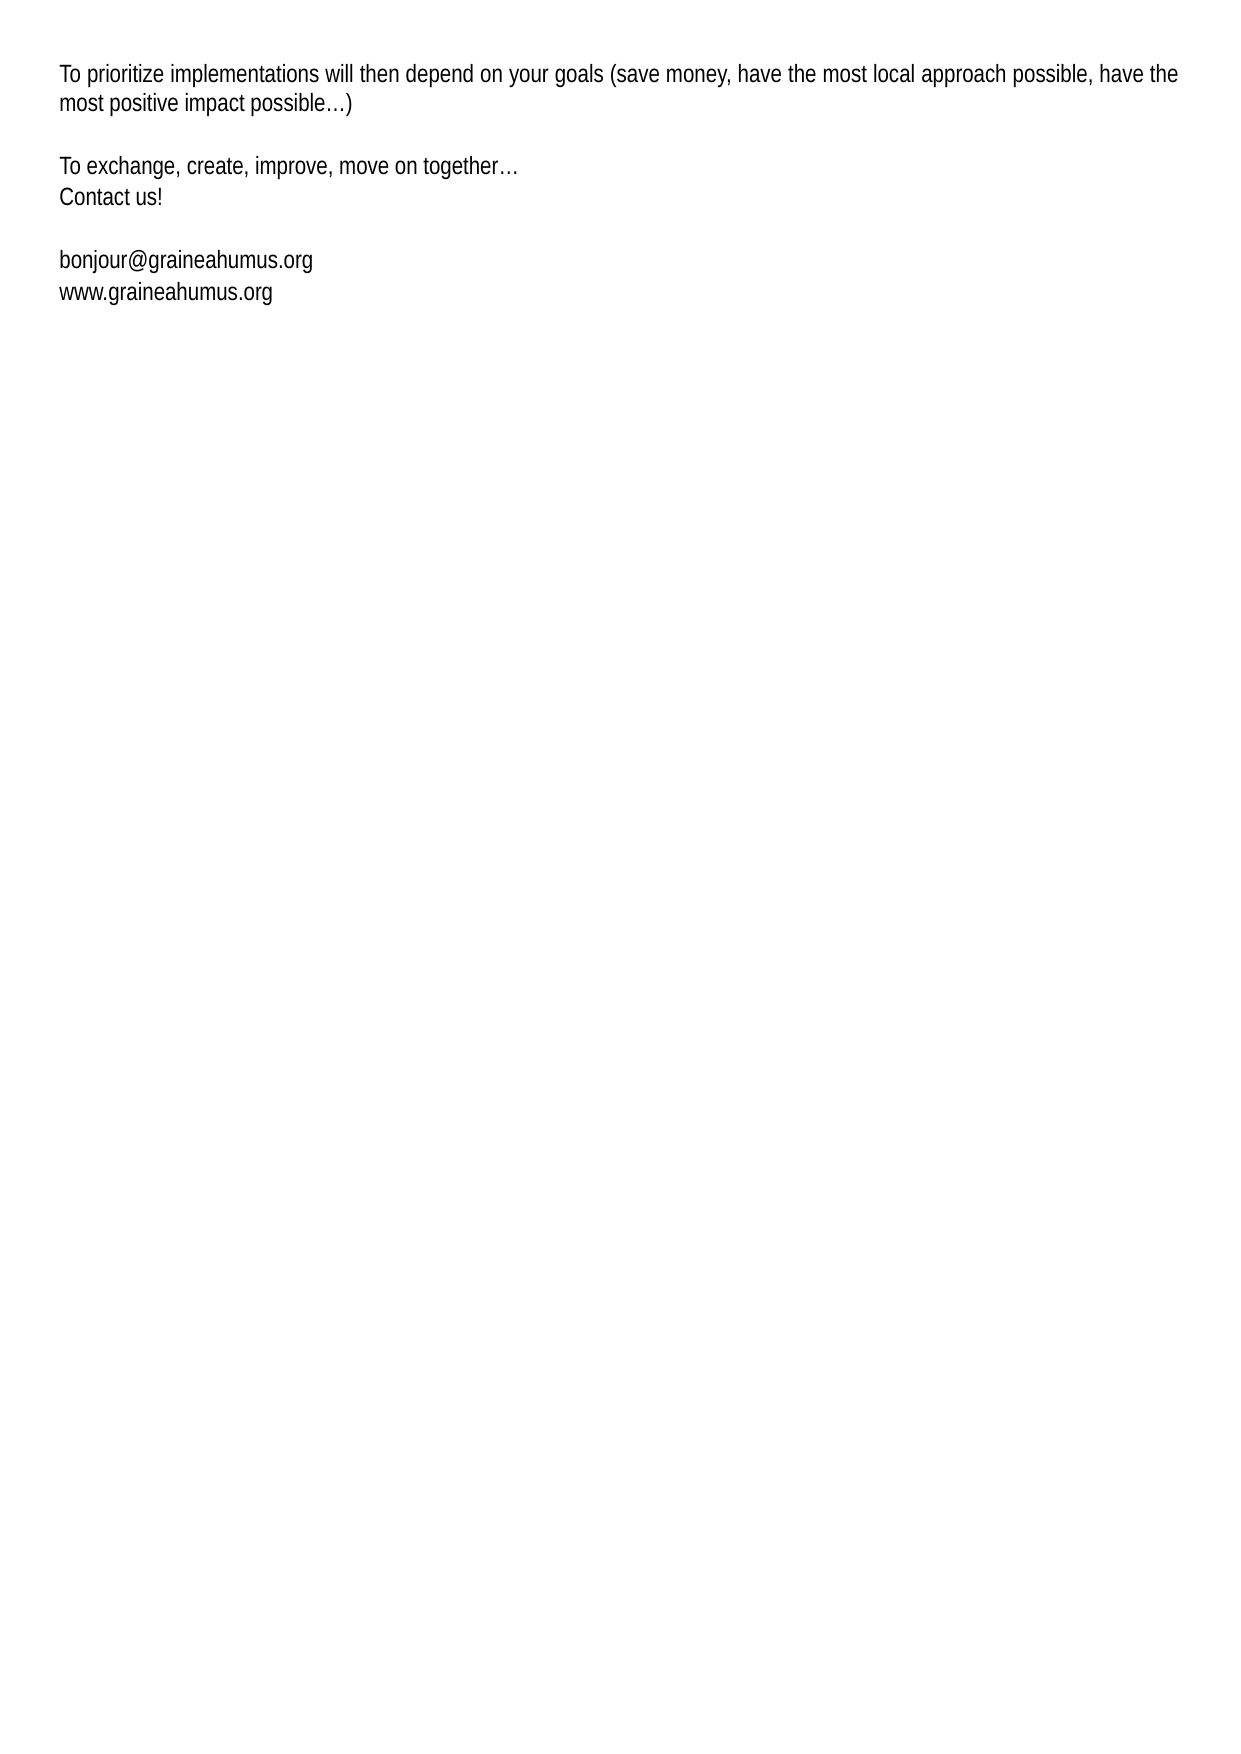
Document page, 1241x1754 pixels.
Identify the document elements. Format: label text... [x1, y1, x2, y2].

text To exchange, create, improve, move on together… [59, 151, 1181, 179]
text To prioritize implementations will then depend on your goals (save money, have the most local approach possible, have the most positive impact possible…) [59, 59, 1181, 116]
text www.graineahumus.org [59, 277, 1181, 306]
text Contact us! [59, 182, 1181, 211]
text bonjour@graineahumus.org [59, 246, 1181, 274]
